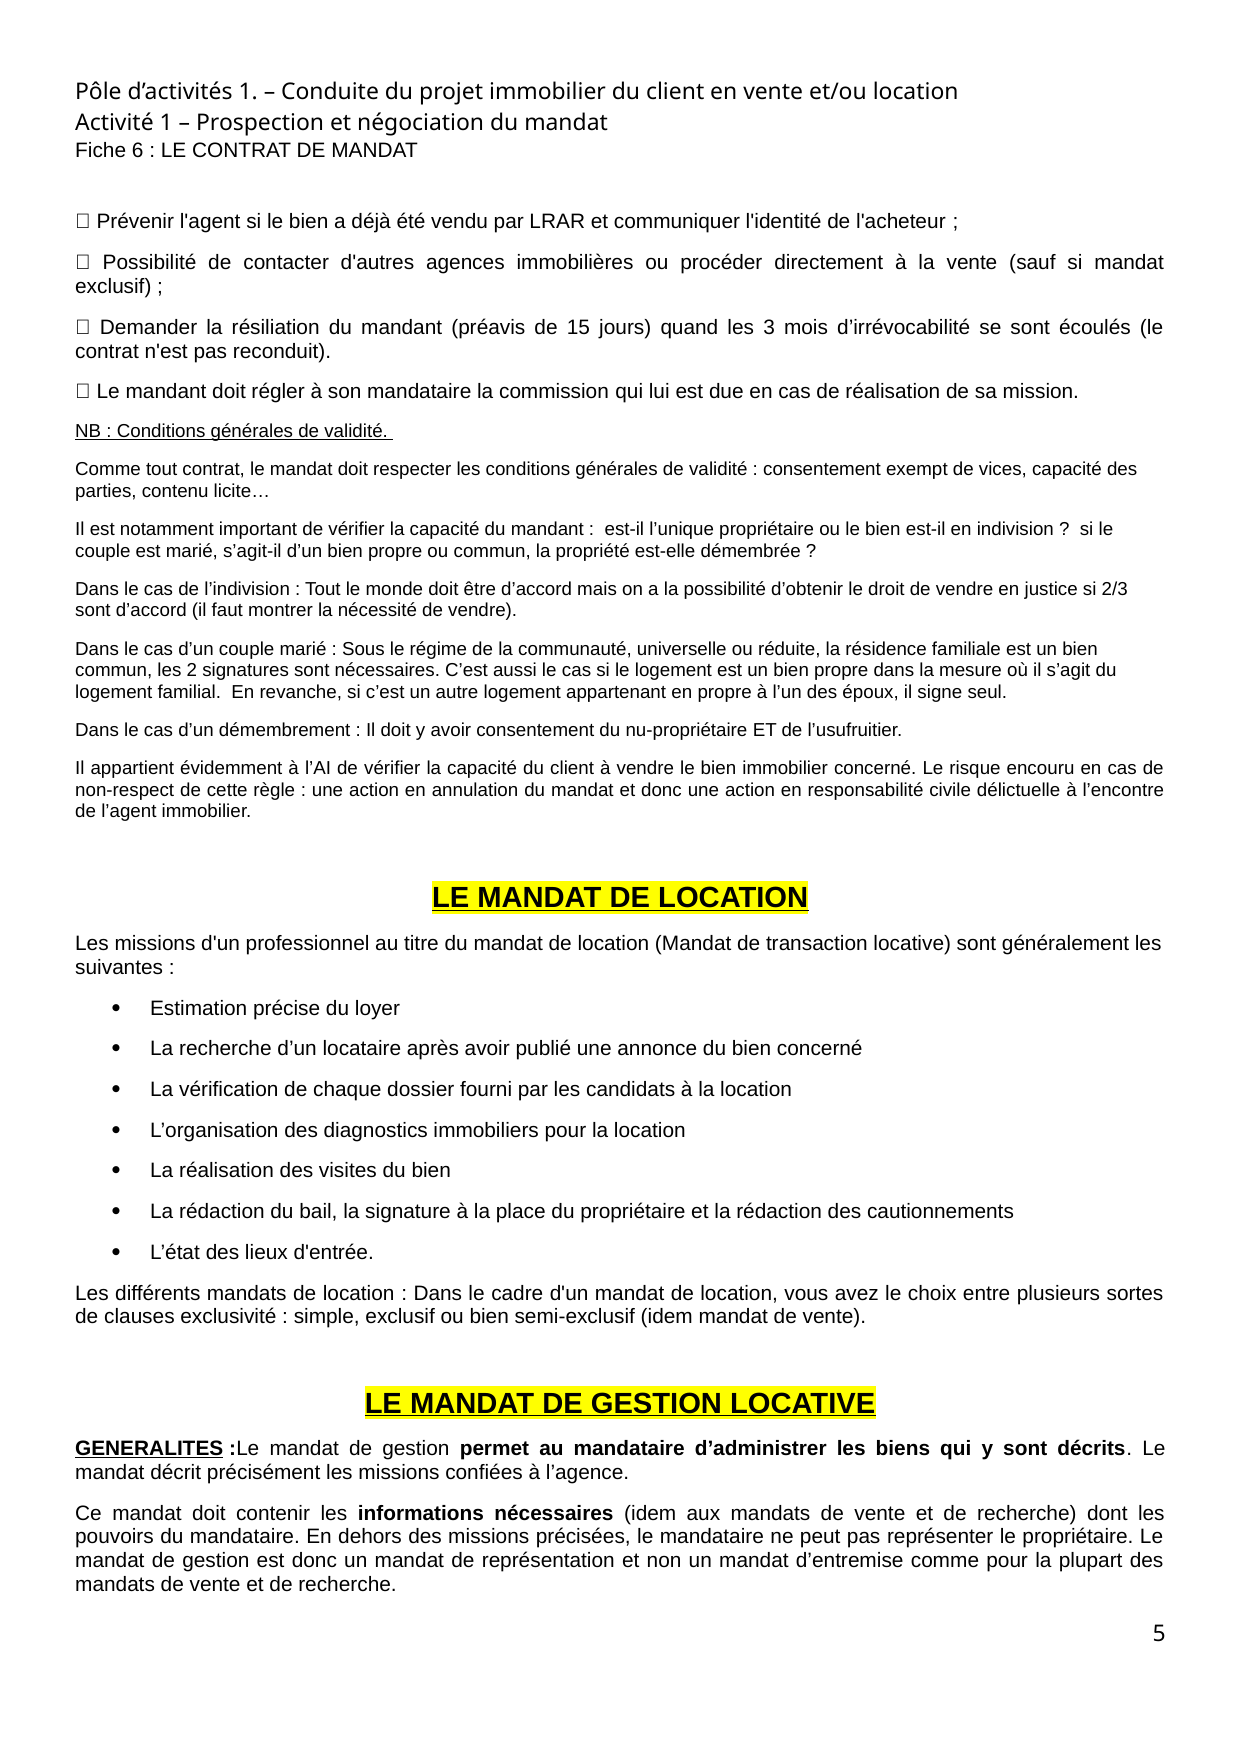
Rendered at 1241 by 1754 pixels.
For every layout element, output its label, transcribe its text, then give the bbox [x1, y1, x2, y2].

list La réalisation des visites du bien [112, 1158, 1165, 1182]
list La vérification de chaque dossier fourni par les candidats à la location [112, 1077, 1165, 1101]
text Comme tout contrat, le mandat doit respecter les conditions générales de validité : consentement exempt de vices, capacité des parties, contenu licite… [75, 458, 1165, 501]
text Les différents mandats de location : Dans le cadre d'un mandat de location, vous avez le choix entre plusieurs sortes de clauses exclusivité : simple, exclusif ou bien semi-exclusif (idem mandat de vente). [75, 1280, 1165, 1328]
text LE MANDAT DE LOCATION [75, 881, 1165, 914]
text  Demander la résiliation du mandant (préavis de 15 jours) quand les 3 mois d’irrévocabilité se sont écoulés (le contrat n'est pas reconduit). [75, 314, 1165, 362]
text Les missions d'un professionnel au titre du mandat de location (Mandat de transaction locative) sont généralement les suivantes : [75, 931, 1165, 979]
list L’organisation des diagnostics immobiliers pour la location [112, 1117, 1165, 1142]
text Il est notamment important de vérifier la capacité du mandant : est-il l’unique propriétaire ou le bien est-il en indivision ? si le couple est marié, s’agit-il d’un bien propre ou commun, la propriété est-elle démembrée ? [75, 518, 1165, 561]
text NB : Conditions générales de validité. [75, 420, 1165, 441]
text LE MANDAT DE GESTION LOCATIVE [75, 1386, 1165, 1419]
text  Le mandant doit régler à son mandataire la commission qui lui est due en cas de réalisation de sa mission. [75, 379, 1165, 403]
text Ce mandat doit contenir les informations nécessaires (idem aux mandats de vente et de recherche) dont les pouvoirs du mandataire. En dehors des missions précisées, le mandataire ne peut pas représenter le propriétaire. Le mandat de gestion est donc un mandat de représentation et non un mandat d’entremise comme pour la plupart des mandats de vente et de recherche. [75, 1500, 1165, 1596]
text  Possibilité de contacter d'autres agences immobilières ou procéder directement à la vente (sauf si mandat exclusif) ; [75, 250, 1165, 298]
text Dans le cas de l’indivision : Tout le monde doit être d’accord mais on a la possibilité d’obtenir le droit de vendre en justice si 2/3 sont d’accord (il faut montrer la nécessité de vendre). [75, 578, 1165, 621]
text Dans le cas d’un démembrement : Il doit y avoir consentement du nu-propriétaire ET de l’usufruitier. [75, 719, 1165, 740]
text Dans le cas d’un couple marié : Sous le régime de la communauté, universelle ou réduite, la résidence familiale est un bien commun, les 2 signatures sont nécessaires. C’est aussi le cas si le logement est un bien propre dans la mesure où il s’agit du logement familial. En revanche, si c’est un autre logement appartenant en propre à l’un des époux, il signe seul. [75, 637, 1165, 702]
text GENERALITES :Le mandat de gestion permet au mandataire d’administrer les biens qui y sont décrits. Le mandat décrit précisément les missions confiées à l’agence. [75, 1436, 1165, 1484]
list Estimation précise du loyer [112, 995, 1165, 1019]
list La recherche d’un locataire après avoir publié une annonce du bien concerné [112, 1036, 1165, 1060]
text  Prévenir l'agent si le bien a déjà été vendu par LRAR et communiquer l'identité de l'acheteur ; [75, 209, 1165, 233]
list La rédaction du bail, la signature à la place du propriétaire et la rédaction des cautionnements [112, 1199, 1165, 1223]
list L’état des lieux d'entrée. [112, 1240, 1165, 1264]
text Il appartient évidemment à l’AI de vérifier la capacité du client à vendre le bien immobilier concerné. Le risque encouru en cas de non-respect de cette règle : une action en annulation du mandat et donc une action en responsabilité civile délictuelle à l’encontre de l’agent immobilier. [75, 757, 1165, 822]
